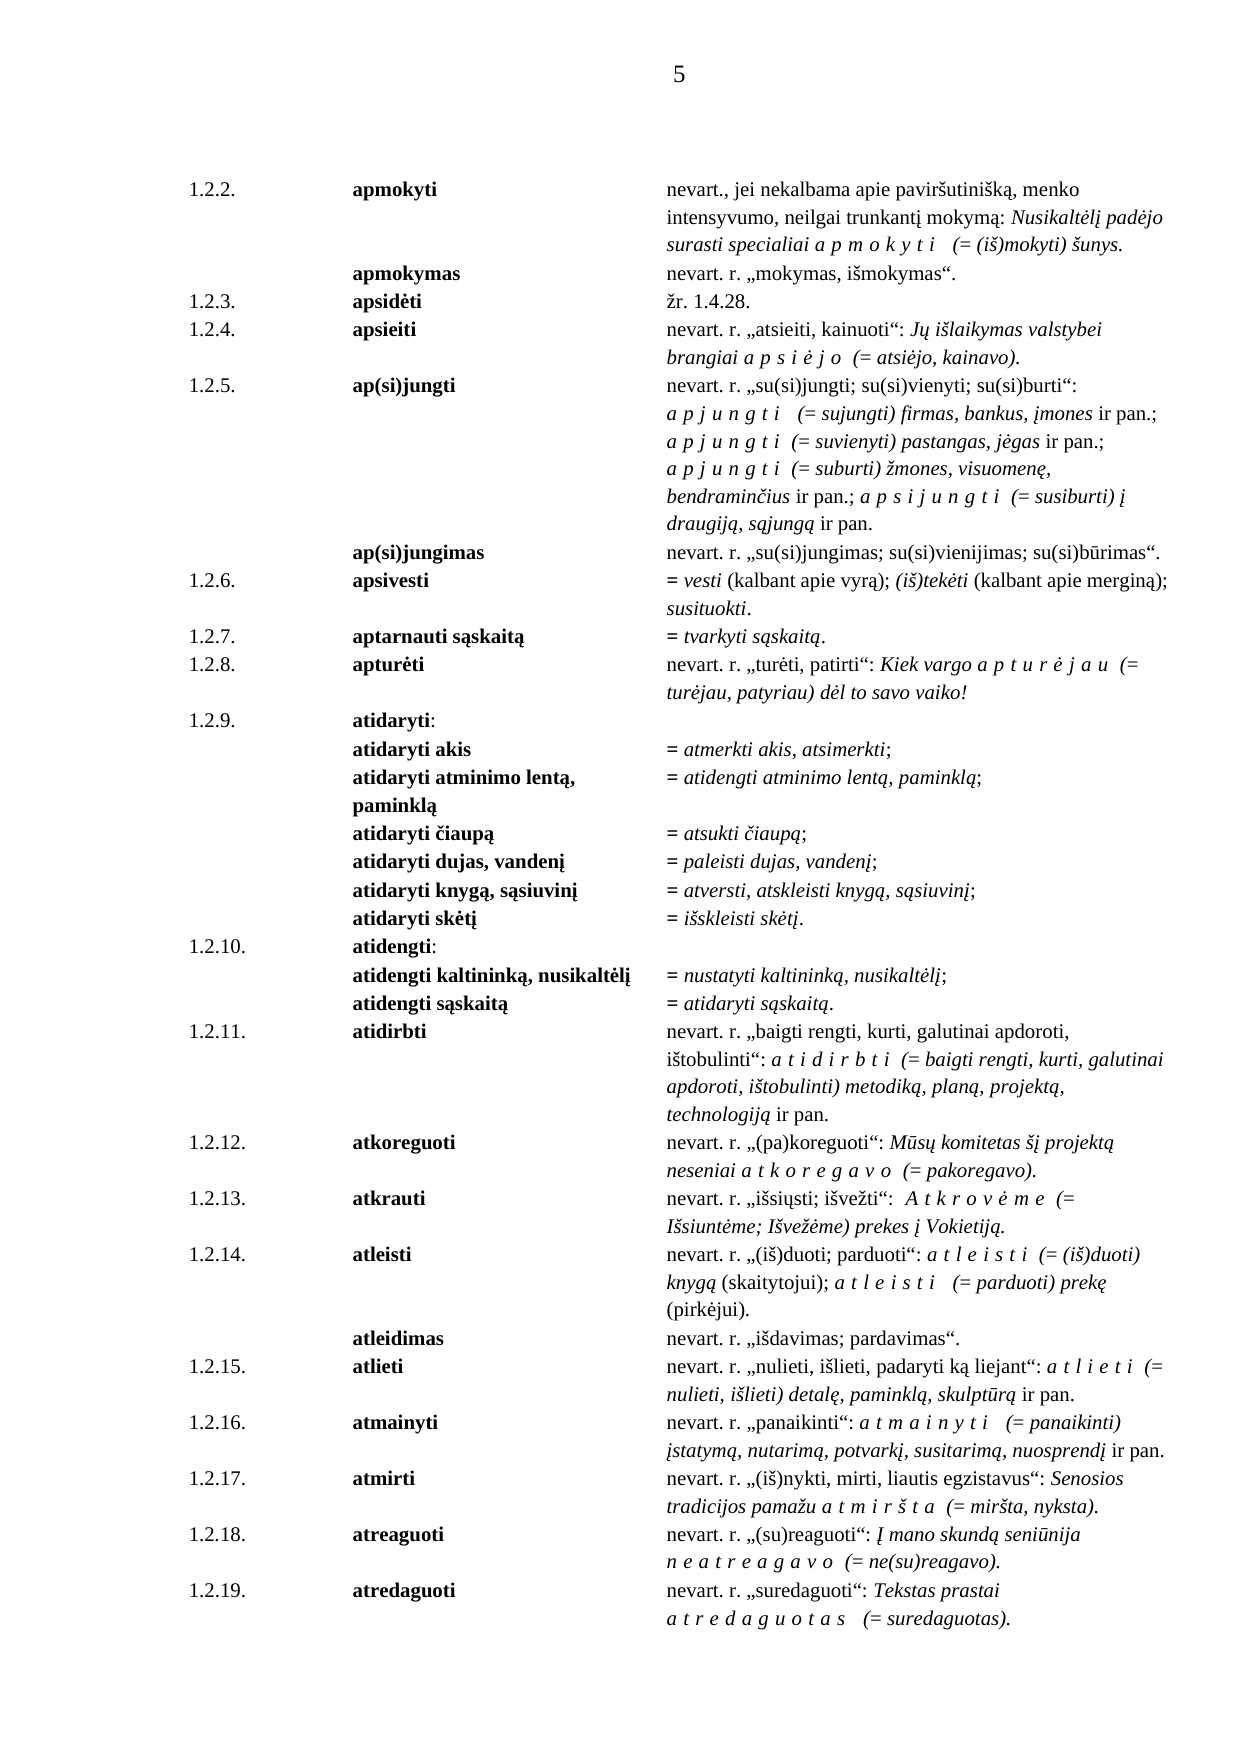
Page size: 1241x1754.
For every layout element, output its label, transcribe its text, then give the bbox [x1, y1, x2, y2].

table_cell nevart. r. „panaikinti“: atmainyti (= panaikinti) įstatymą, nutarimą, potvarkį, susitarimą, nuosprendį ir pan. [655, 1410, 1181, 1466]
table_cell [177, 906, 341, 934]
table_cell = atsukti čiaupą; [655, 821, 1181, 849]
table_cell 1.2.4. [177, 318, 341, 373]
table_cell 1.2.7. [177, 624, 341, 652]
table_cell atidaryti dujas, vandenį [341, 849, 655, 877]
table_cell nevart. r. „su(si)jungimas; su(si)vienijimas; su(si)būrimas“. [655, 540, 1181, 568]
table_cell atreaguoti [341, 1522, 655, 1578]
table_cell = tvarkyti sąskaitą. [655, 624, 1181, 652]
table_cell atmainyti [341, 1410, 655, 1466]
table_cell nevart. r. „(pa)koreguoti“: Mūsų komitetas šį projektą neseniai atkoregavo (= pakoregavo). [655, 1130, 1181, 1186]
table_cell 1.2.15. [177, 1354, 341, 1410]
table_cell nevart. r. „(iš)duoti; parduoti“: atleisti (= (iš)duoti) knygą (skaitytojui); atleisti (= parduoti) prekę (pirkėjui). [655, 1242, 1181, 1326]
table_cell nevart. r. „nulieti, išlieti, padaryti ką liejant“: atlieti (= nulieti, išlieti) detalę, paminklą, skulptūrą ir pan. [655, 1354, 1181, 1410]
table_cell apsieiti [341, 318, 655, 373]
table_cell atmirti [341, 1466, 655, 1522]
table_cell = paleisti dujas, vandenį; [655, 849, 1181, 877]
table_cell apsidėti [341, 289, 655, 317]
table_cell atleidimas [341, 1326, 655, 1354]
table_cell [177, 261, 341, 289]
table_cell 1.2.17. [177, 1466, 341, 1522]
table_cell atidaryti knygą, sąsiuvinį [341, 878, 655, 906]
table_cell nevart. r. „baigti rengti, kurti, galutinai apdoroti, ištobulinti“: atidirbti (= baigti rengti, kurti, galutinai apdoroti, ištobulinti) metodiką, planą, projektą, technologiją ir pan. [655, 1019, 1181, 1130]
table_cell [177, 991, 341, 1019]
table_cell = atversti, atskleisti knygą, sąsiuvinį; [655, 878, 1181, 906]
table_cell [655, 934, 1181, 962]
table_cell atlieti [341, 1354, 655, 1410]
table_cell nevart., jei nekalbama apie paviršutinišką, menko intensyvumo, neilgai trunkantį mokymą: Nusikaltėlį padėjo surasti specialiai apmokyti (= (iš)mokyti) šunys. [655, 177, 1181, 261]
table_cell atredaguoti [341, 1578, 655, 1634]
table_cell [655, 708, 1181, 737]
table_cell atidaryti: [341, 708, 655, 737]
table_cell 1.2.14. [177, 1242, 341, 1326]
table_cell nevart. r. „atsieiti, kainuoti“: Jų išlaikymas valstybei brangiai apsiėjo (= atsiėjo, kainavo). [655, 318, 1181, 373]
table_cell [177, 737, 341, 765]
table_cell apturėti [341, 652, 655, 708]
table_cell [177, 540, 341, 568]
table_cell 1.2.8. [177, 652, 341, 708]
table_cell [177, 963, 341, 991]
table_cell atidengti sąskaitą [341, 991, 655, 1019]
table_cell = atmerkti akis, atsimerkti; [655, 737, 1181, 765]
table_cell 1.2.9. [177, 708, 341, 737]
table_cell 1.2.16. [177, 1410, 341, 1466]
table_cell atidirbti [341, 1019, 655, 1130]
table_cell nevart. r. „išsiųsti; išvežti“: Atkrovėme (= Išsiuntėme; Išvežėme) prekes į Vokietiją. [655, 1186, 1181, 1242]
table_cell 1.2.3. [177, 289, 341, 317]
table_cell atkoreguoti [341, 1130, 655, 1186]
table_cell atidaryti skėtį [341, 906, 655, 934]
table_cell nevart. r. „mokymas, išmokymas“. [655, 261, 1181, 289]
table_cell atidaryti atminimo lentą, paminklą [341, 765, 655, 821]
table_cell 1.2.19. [177, 1578, 341, 1634]
table_cell atidaryti akis [341, 737, 655, 765]
table_cell 1.2.18. [177, 1522, 341, 1578]
table_cell atidengti: [341, 934, 655, 962]
table_cell nevart. r. „(iš)nykti, mirti, liautis egzistavus“: Senosios tradicijos pamažu atmiršta (= miršta, nyksta). [655, 1466, 1181, 1522]
table_cell [177, 821, 341, 849]
table_cell ap(si)jungti [341, 373, 655, 540]
table_cell apmokyti [341, 177, 655, 261]
table_cell nevart. r. „suredaguoti“: Tekstas prastai atredaguotas (= suredaguotas). [655, 1578, 1181, 1634]
table_cell 1.2.13. [177, 1186, 341, 1242]
table_cell aptarnauti sąskaitą [341, 624, 655, 652]
table_cell 1.2.6. [177, 568, 341, 624]
table_cell = atidengti atminimo lentą, paminklą; [655, 765, 1181, 821]
table_cell = vesti (kalbant apie vyrą); (iš)tekėti (kalbant apie merginą); susituokti. [655, 568, 1181, 624]
table_cell atkrauti [341, 1186, 655, 1242]
table_cell nevart. r. „išdavimas; pardavimas“. [655, 1326, 1181, 1354]
table_cell nevart. r. „turėti, patirti“: Kiek vargo apturėjau (= turėjau, patyriau) dėl to savo vaiko! [655, 652, 1181, 708]
table_cell 1.2.11. [177, 1019, 341, 1130]
table_cell 1.2.5. [177, 373, 341, 540]
table_cell ap(si)jungimas [341, 540, 655, 568]
table_cell 1.2.10. [177, 934, 341, 962]
table_cell [177, 765, 341, 821]
table_cell = išskleisti skėtį. [655, 906, 1181, 934]
table_cell nevart. r. „su(si)jungti; su(si)vienyti; su(si)burti“: apjungti (= sujungti) firmas, bankus, įmones ir pan.; apjungti (= suvienyti) pastangas, jėgas ir pan.; apjungti (= suburti) žmones, visuomenę, bendraminčius ir pan.; apsijungti (= susiburti) į draugiją, sąjungą ir pan. [655, 373, 1181, 540]
table_cell [177, 849, 341, 877]
table_cell [177, 878, 341, 906]
table_cell apmokymas [341, 261, 655, 289]
table_cell = nustatyti kaltininką, nusikaltėlį; [655, 963, 1181, 991]
table_cell nevart. r. „(su)reaguoti“: Į mano skundą seniūnija neatreagavo (= ne(su)reagavo). [655, 1522, 1181, 1578]
table_cell atidaryti čiaupą [341, 821, 655, 849]
table_cell atidengti kaltininką, nusikaltėlį [341, 963, 655, 991]
table_cell [177, 1326, 341, 1354]
table_cell apsivesti [341, 568, 655, 624]
table_cell 1.2.12. [177, 1130, 341, 1186]
table_cell = atidaryti sąskaitą. [655, 991, 1181, 1019]
table_cell žr. 1.4.28. [655, 289, 1181, 317]
table_cell atleisti [341, 1242, 655, 1326]
table_cell 1.2.2. [177, 177, 341, 261]
